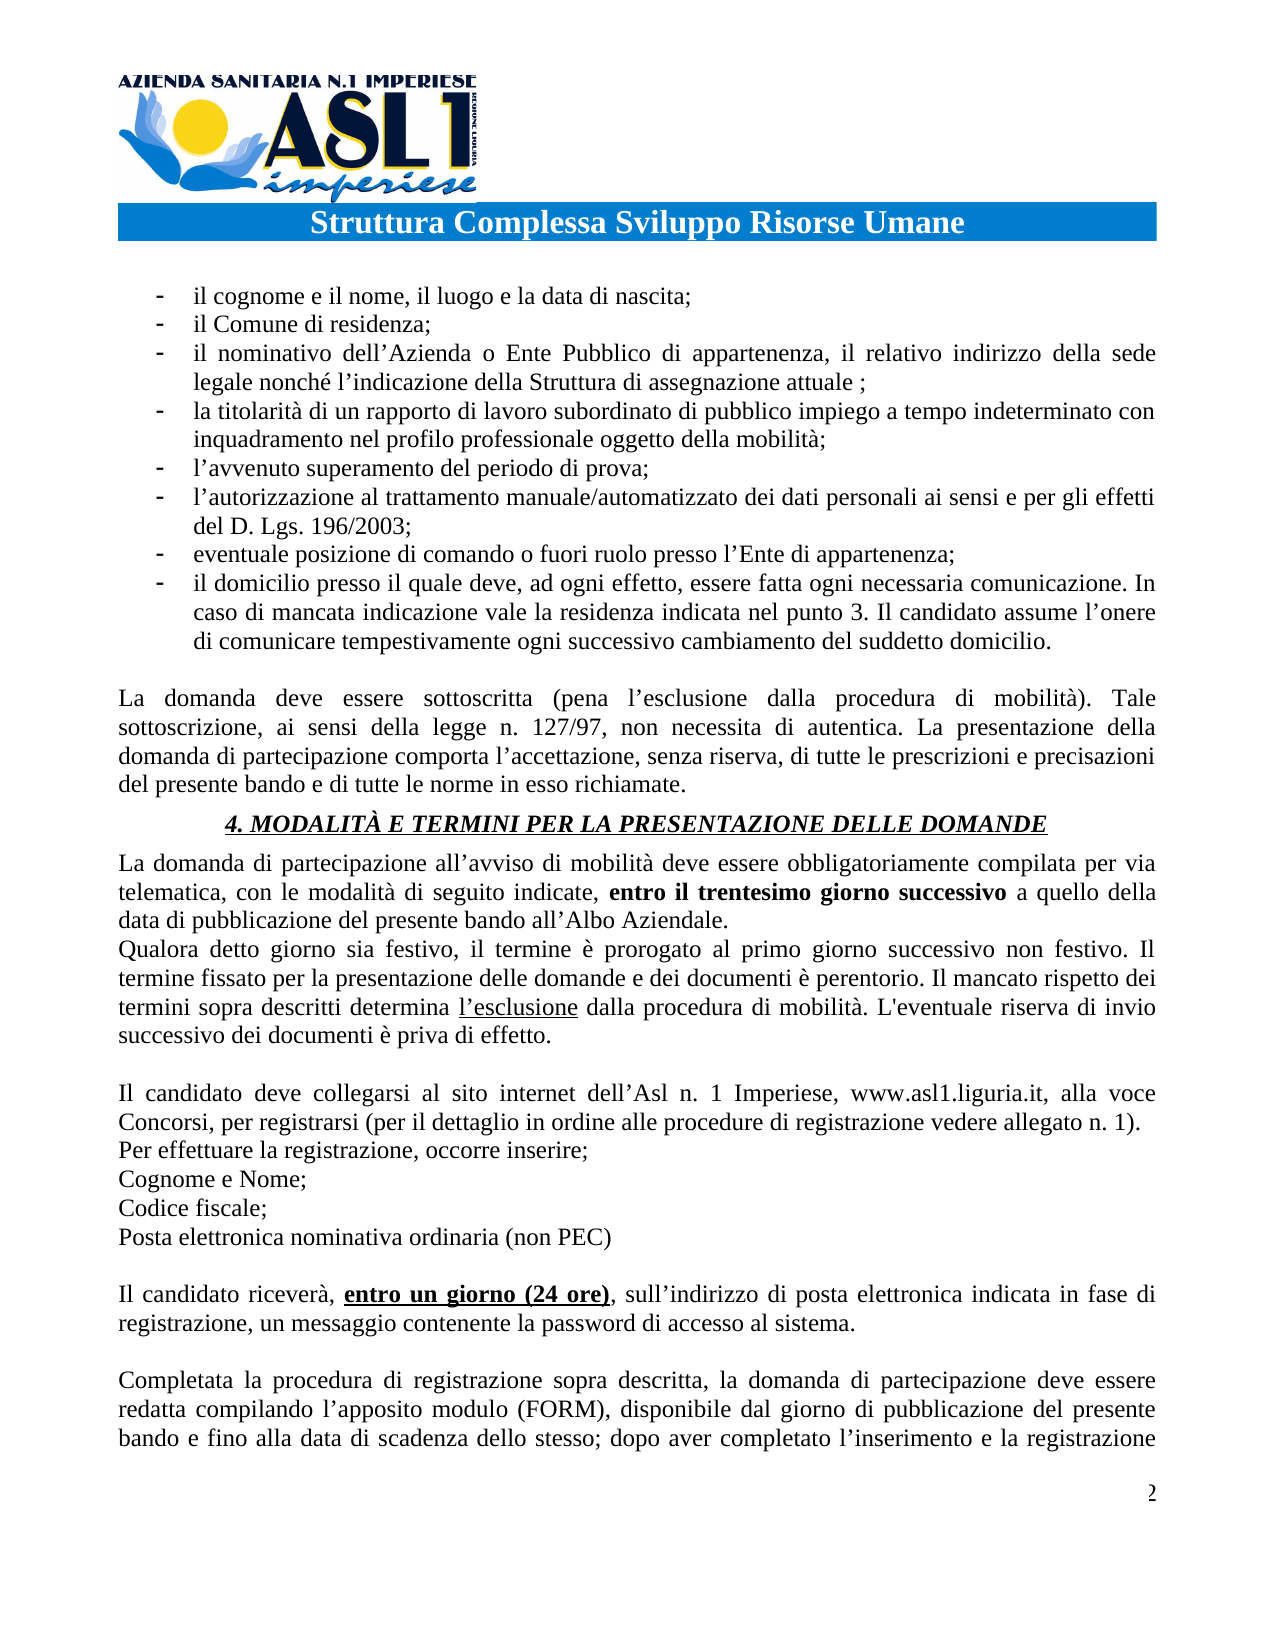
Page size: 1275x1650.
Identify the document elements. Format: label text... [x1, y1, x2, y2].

picture [118, 75, 477, 203]
list il domicilio presso il quale deve, ad ogni effetto, essere fatta ogni necessaria comunicazione. In caso di mancata indicazione vale la residenza indicata nel punto 3. Il candidato assume l’onere di comunicare tempestivamente ogni successivo cambiamento del suddetto domicilio. [156, 568, 1157, 654]
list eventuale posizione di comando o fuori ruolo presso l’Ente di appartenenza; [156, 539, 1157, 568]
subtitle 4. MODALITÀ E TERMINI PER LA PRESENTAZIONE DELLE DOMANDE [118, 809, 1157, 837]
list il cognome e il nome, il luogo e la data di nascita; [156, 281, 1157, 309]
text Per effettuare la registrazione, occorre inserire; [118, 1135, 1157, 1164]
text Posta elettronica nominativa ordinaria (non PEC) [118, 1222, 1157, 1250]
text Cognome e Nome; [118, 1164, 1157, 1193]
list il Comune di residenza; [156, 309, 1157, 338]
list l’avvenuto superamento del periodo di prova; [156, 453, 1157, 482]
text Il candidato deve collegarsi al sito internet dell’Asl n. 1 Imperiese, www.asl1.liguria.it, alla voce Concorsi, per registrarsi (per il dettaglio in ordine alle procedure di registrazione vedere allegato n. 1). [118, 1078, 1157, 1135]
text La domanda di partecipazione all’avviso di mobilità deve essere obbligatoriamente compilata per via telematica, con le modalità di seguito indicate, entro il trentesimo giorno successivo a quello della data di pubblicazione del presente bando all’Albo Aziendale. [118, 848, 1157, 934]
list il nominativo dell’Azienda o Ente Pubblico di appartenenza, il relativo indirizzo della sede legale nonché l’indicazione della Struttura di assegnazione attuale ; [156, 338, 1157, 396]
text Il candidato riceverà, entro un giorno (24 ore), sull’indirizzo di posta elettronica indicata in fase di registrazione, un messaggio contenente la password di accesso al sistema. [118, 1279, 1157, 1337]
list l’autorizzazione al trattamento manuale/automatizzato dei dati personali ai sensi e per gli effetti del D. Lgs. 196/2003; [156, 482, 1157, 539]
text Codice fiscale; [118, 1193, 1157, 1222]
list la titolarità di un rapporto di lavoro subordinato di pubblico impiego a tempo indeterminato con inquadramento nel profilo professionale oggetto della mobilità; [156, 396, 1157, 453]
text Completata la procedura di registrazione sopra descritta, la domanda di partecipazione deve essere redatta compilando l’apposito modulo (FORM), disponibile dal giorno di pubblicazione del presente bando e fino alla data di scadenza dello stesso; dopo aver completato l’inserimento e la registrazione [118, 1365, 1157, 1452]
text Qualora detto giorno sia festivo, il termine è prorogato al primo giorno successivo non festivo. Il termine fissato per la presentazione delle domande e dei documenti è perentorio. Il mancato rispetto dei termini sopra descritti determina l’esclusione dalla procedura di mobilità. L'eventuale riserva di invio successivo dei documenti è priva di effetto. [118, 934, 1157, 1049]
text La domanda deve essere sottoscritta (pena l’esclusione dalla procedura di mobilità). Tale sottoscrizione, ai sensi della legge n. 127/97, non necessita di autentica. La presentazione della domanda di partecipazione comporta l’accettazione, senza riserva, di tutte le prescrizioni e precisazioni del presente bando e di tutte le norme in esso richiamate. [118, 683, 1157, 798]
